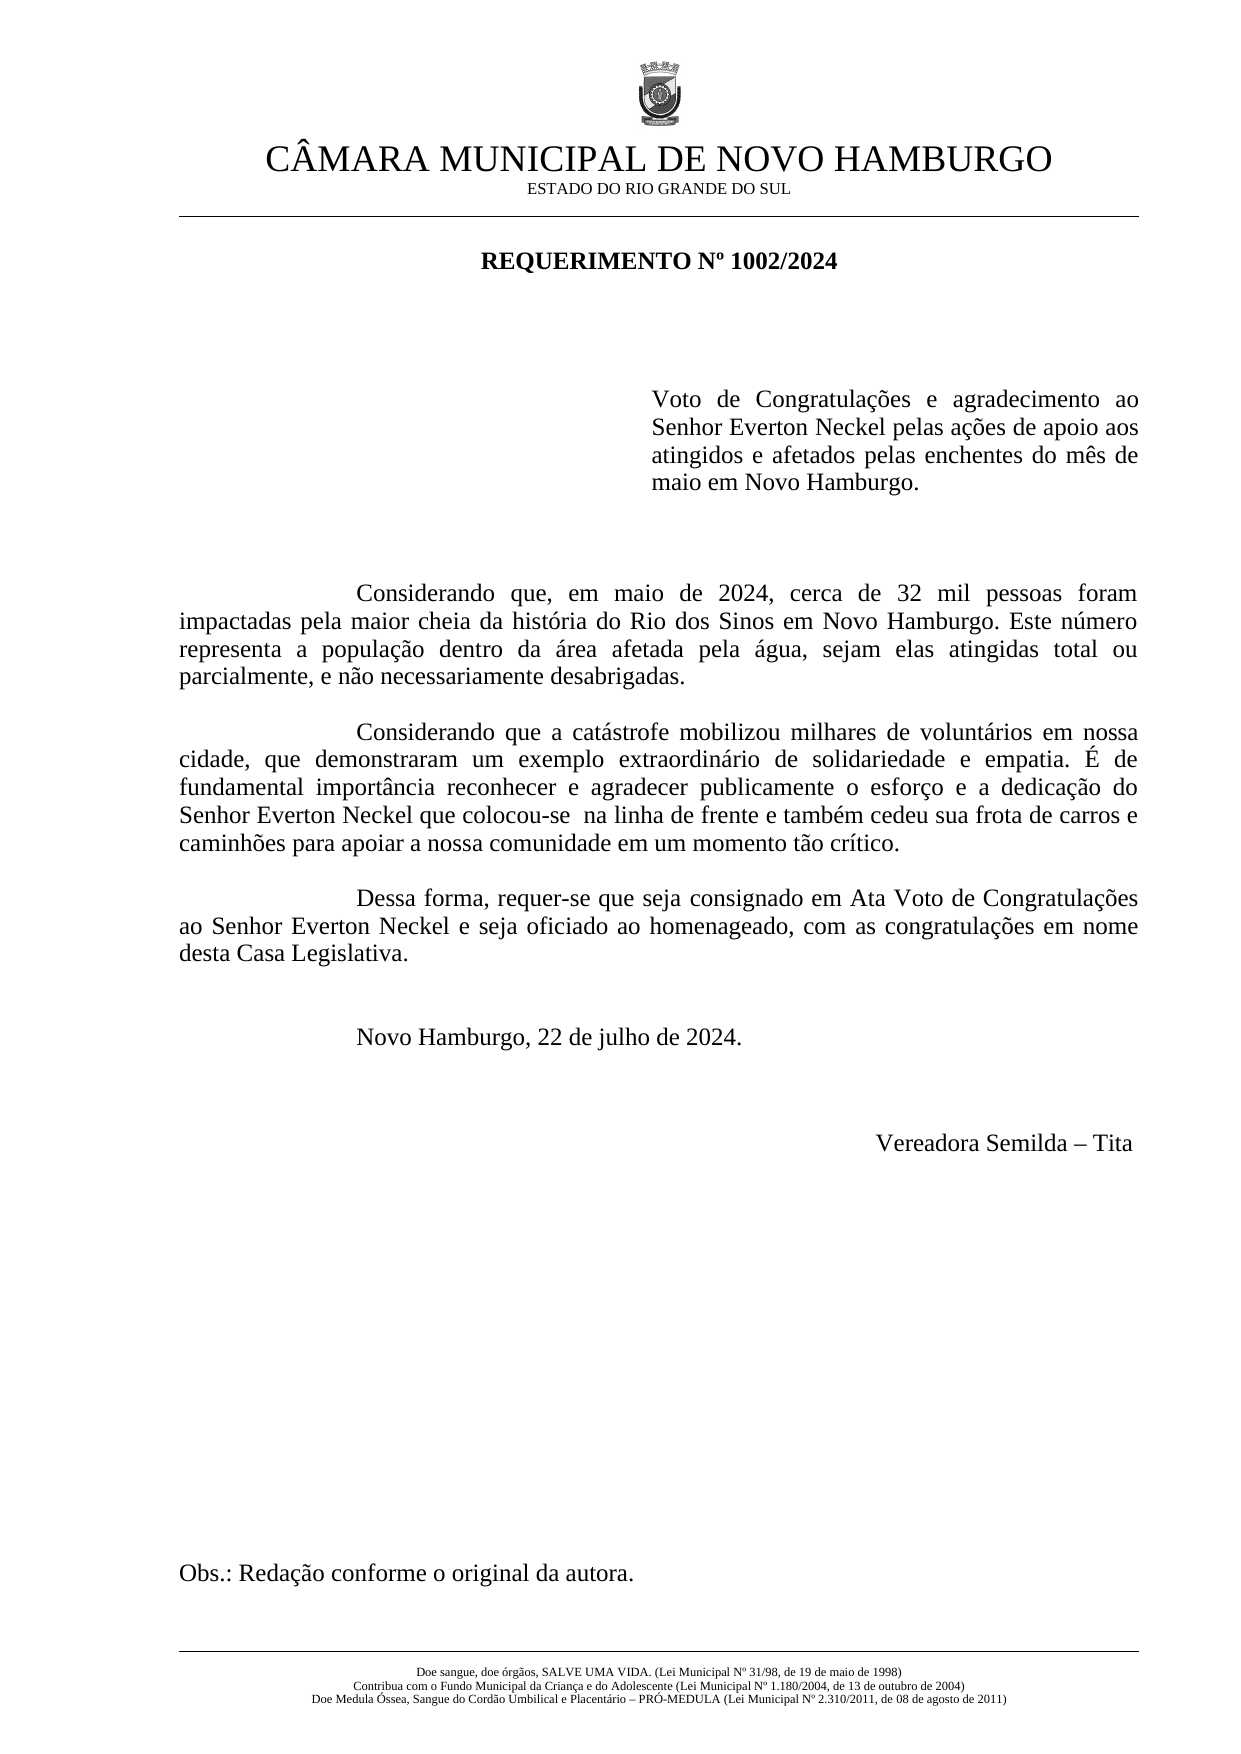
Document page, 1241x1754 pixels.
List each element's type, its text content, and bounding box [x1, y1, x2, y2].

text REQUERIMENTO Nº 1002/2024 [179, 247, 1139, 274]
text Novo Hamburgo, 22 de julho de 2024. [179, 1023, 1139, 1050]
text Dessa forma, requer-se que seja consignado em Ata Voto de Congratulações ao Senhor Everton Neckel e seja oficiado ao homenageado, com as congratulações em nome desta Casa Legislativa. [179, 884, 1139, 967]
text Obs.: Redação conforme o original da autora. [179, 1559, 1139, 1586]
text Voto de Congratulações e agradecimento ao Senhor Everton Neckel pelas ações de apoio aos atingidos e afetados pelas enchentes do mês de maio em Novo Hamburgo. [651, 385, 1139, 496]
text Vereadora Semilda – Tita [179, 1129, 1139, 1157]
text Considerando que a catástrofe mobilizou milhares de voluntários em nossa cidade, que demonstraram um exemplo extraordinário de solidariedade e empatia. É de fundamental importância reconhecer e agradecer publicamente o esforço e a dedicação do Senhor Everton Neckel que colocou-se na linha de frente e também cedeu sua frota de carros e caminhões para apoiar a nossa comunidade em um momento tão crítico. [179, 718, 1139, 856]
text Considerando que, em maio de 2024, cerca de 32 mil pessoas foram impactadas pela maior cheia da história do Rio dos Sinos em Novo Hamburgo. Este número representa a população dentro da área afetada pela água, sejam elas atingidas total ou parcialmente, e não necessariamente desabrigadas. [179, 579, 1139, 690]
